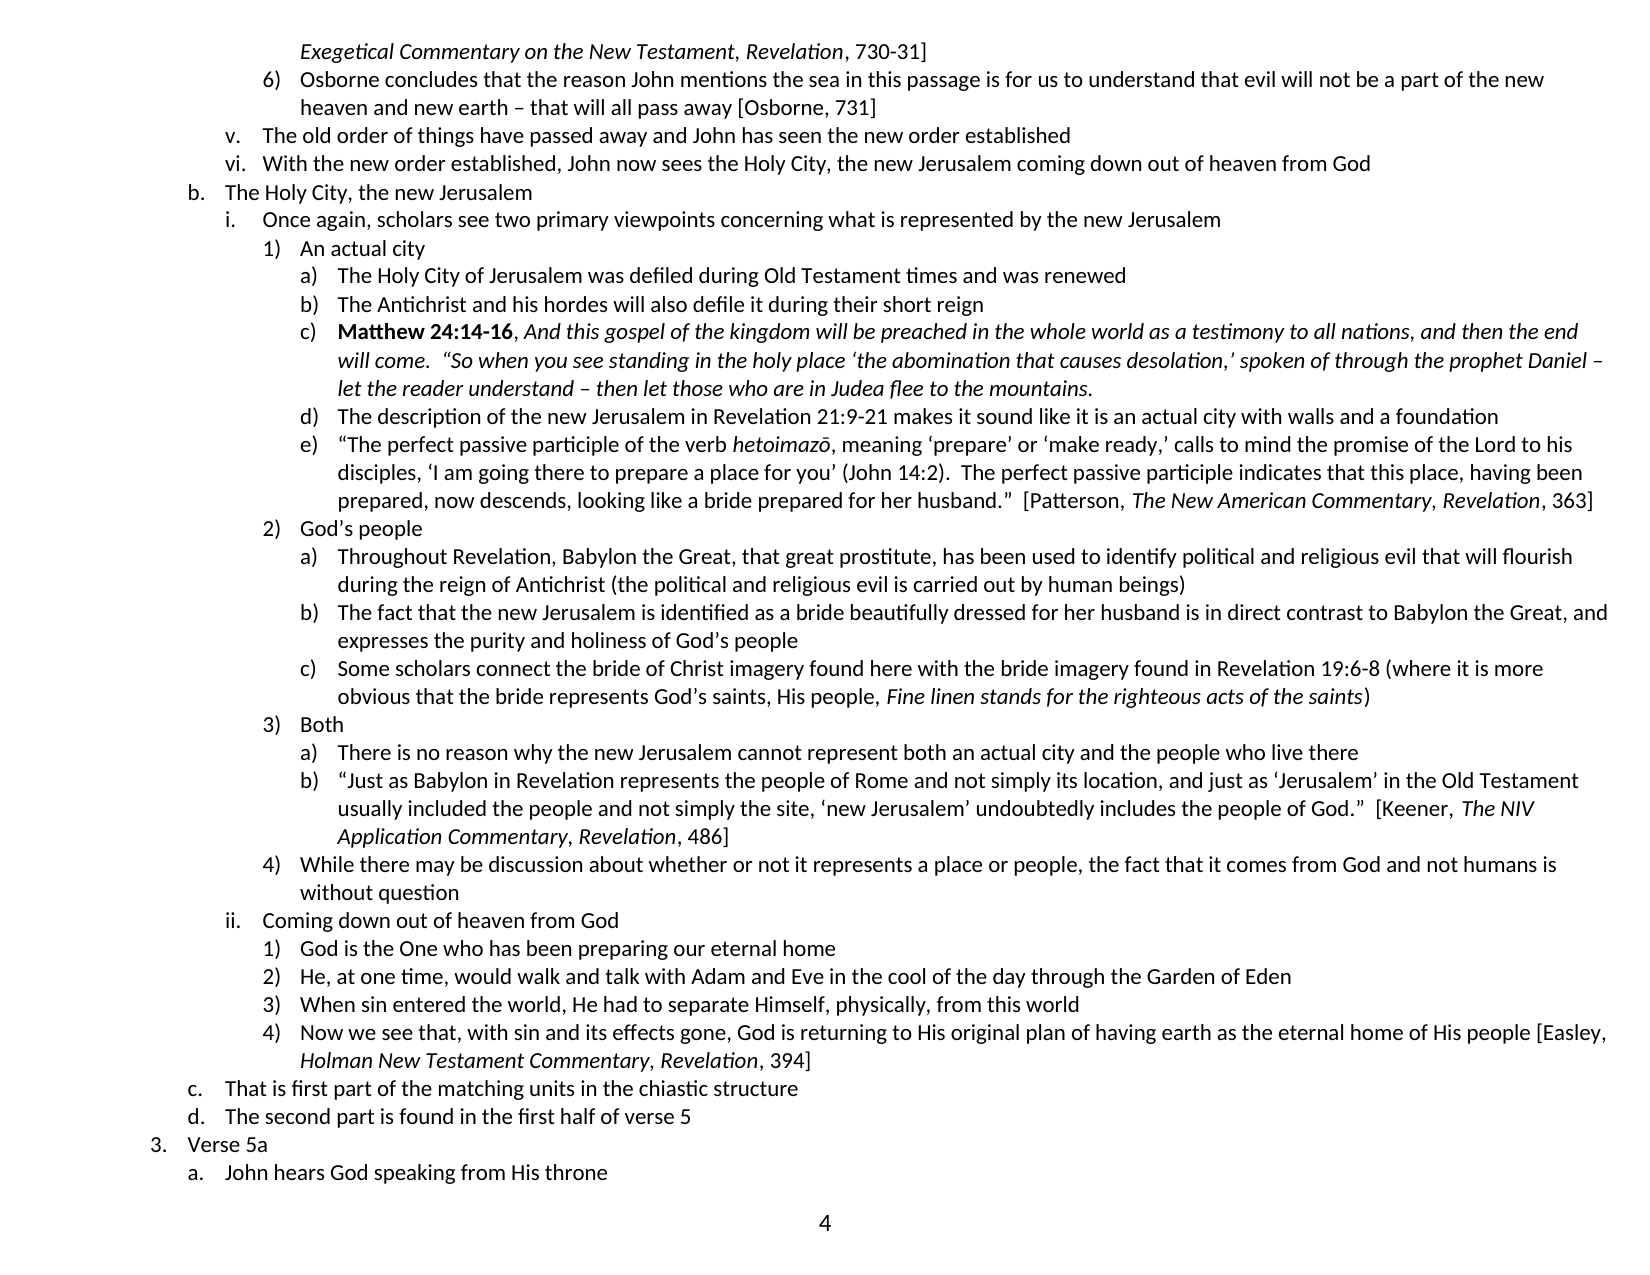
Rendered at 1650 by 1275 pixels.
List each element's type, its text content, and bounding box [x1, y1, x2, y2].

list The old order of things have passed away and John has seen the new order established [225, 122, 1612, 149]
list That is first part of the matching units in the chiastic structure [187, 1074, 1612, 1102]
list Coming down out of heaven from God [225, 906, 1612, 934]
list God’s people [262, 514, 1612, 542]
list John hears God speaking from His throne [187, 1158, 1612, 1186]
list With the new order established, John now sees the Holy City, the new Jerusalem coming down out of heaven from God [225, 149, 1612, 178]
list Now we see that, with sin and its effects gone, God is returning to His original plan of having earth as the eternal home of His people [Easley, Holman New Testament Commentary, Revelation, 394] [262, 1018, 1612, 1074]
list God is the One who has been preparing our eternal home [262, 934, 1612, 962]
list The fact that the new Jerusalem is identified as a bride beautifully dressed for her husband is in direct contrast to Babylon the Great, and expresses the purity and holiness of God’s people [300, 598, 1612, 654]
list Matthew 24:14-16, And this gospel of the kingdom will be preached in the whole world as a testimony to all nations, and then the end will come. “So when you see standing in the holy place ‘the abomination that causes desolation,’ spoken of through the prophet Daniel – let the reader understand – then let those who are in Judea flee to the mountains. [300, 318, 1612, 402]
list When sin entered the world, He had to separate Himself, physically, from this world [262, 990, 1612, 1018]
list Osborne concludes that the reason John mentions the sea in this passage is for us to understand that evil will not be a part of the new heaven and new earth – that will all pass away [Osborne, 731] [262, 66, 1612, 122]
list Both [262, 710, 1612, 738]
list The Holy City of Jerusalem was defiled during Old Testament times and was renewed [300, 262, 1612, 290]
list “Just as Babylon in Revelation represents the people of Rome and not simply its location, and just as ‘Jerusalem’ in the Old Testament usually included the people and not simply the site, ‘new Jerusalem’ undoubtedly includes the people of God.” [Keener, The NIV Application Commentary, Revelation, 486] [300, 766, 1612, 850]
list Verse 5a [150, 1130, 1612, 1158]
list While there may be discussion about whether or not it represents a place or people, the fact that it comes from God and not humans is without question [262, 850, 1612, 906]
list An actual city [262, 234, 1612, 262]
list Once again, scholars see two primary viewpoints concerning what is represented by the new Jerusalem [225, 206, 1612, 234]
list The second part is found in the first half of verse 5 [187, 1102, 1612, 1130]
list The Holy City, the new Jerusalem [187, 178, 1612, 206]
list He, at one time, would walk and talk with Adam and Eve in the cool of the day through the Garden of Eden [262, 962, 1612, 990]
list Exegetical Commentary on the New Testament, Revelation, 730-31] [262, 37, 1612, 66]
list The description of the new Jerusalem in Revelation 21:9-21 makes it sound like it is an actual city with walls and a foundation [300, 402, 1612, 430]
list The Antichrist and his hordes will also defile it during their short reign [300, 290, 1612, 318]
list Throughout Revelation, Babylon the Great, that great prostitute, has been used to identify political and religious evil that will flourish during the reign of Antichrist (the political and religious evil is carried out by human beings) [300, 542, 1612, 598]
list Some scholars connect the bride of Christ imagery found here with the bride imagery found in Revelation 19:6-8 (where it is more obvious that the bride represents God’s saints, His people, Fine linen stands for the righteous acts of the saints) [300, 654, 1612, 710]
list “The perfect passive participle of the verb hetoimazō, meaning ‘prepare’ or ‘make ready,’ calls to mind the promise of the Lord to his disciples, ‘I am going there to prepare a place for you’ (John 14:2). The perfect passive participle indicates that this place, having been prepared, now descends, looking like a bride prepared for her husband.” [Patterson, The New American Commentary, Revelation, 363] [300, 430, 1612, 514]
list There is no reason why the new Jerusalem cannot represent both an actual city and the people who live there [300, 738, 1612, 766]
